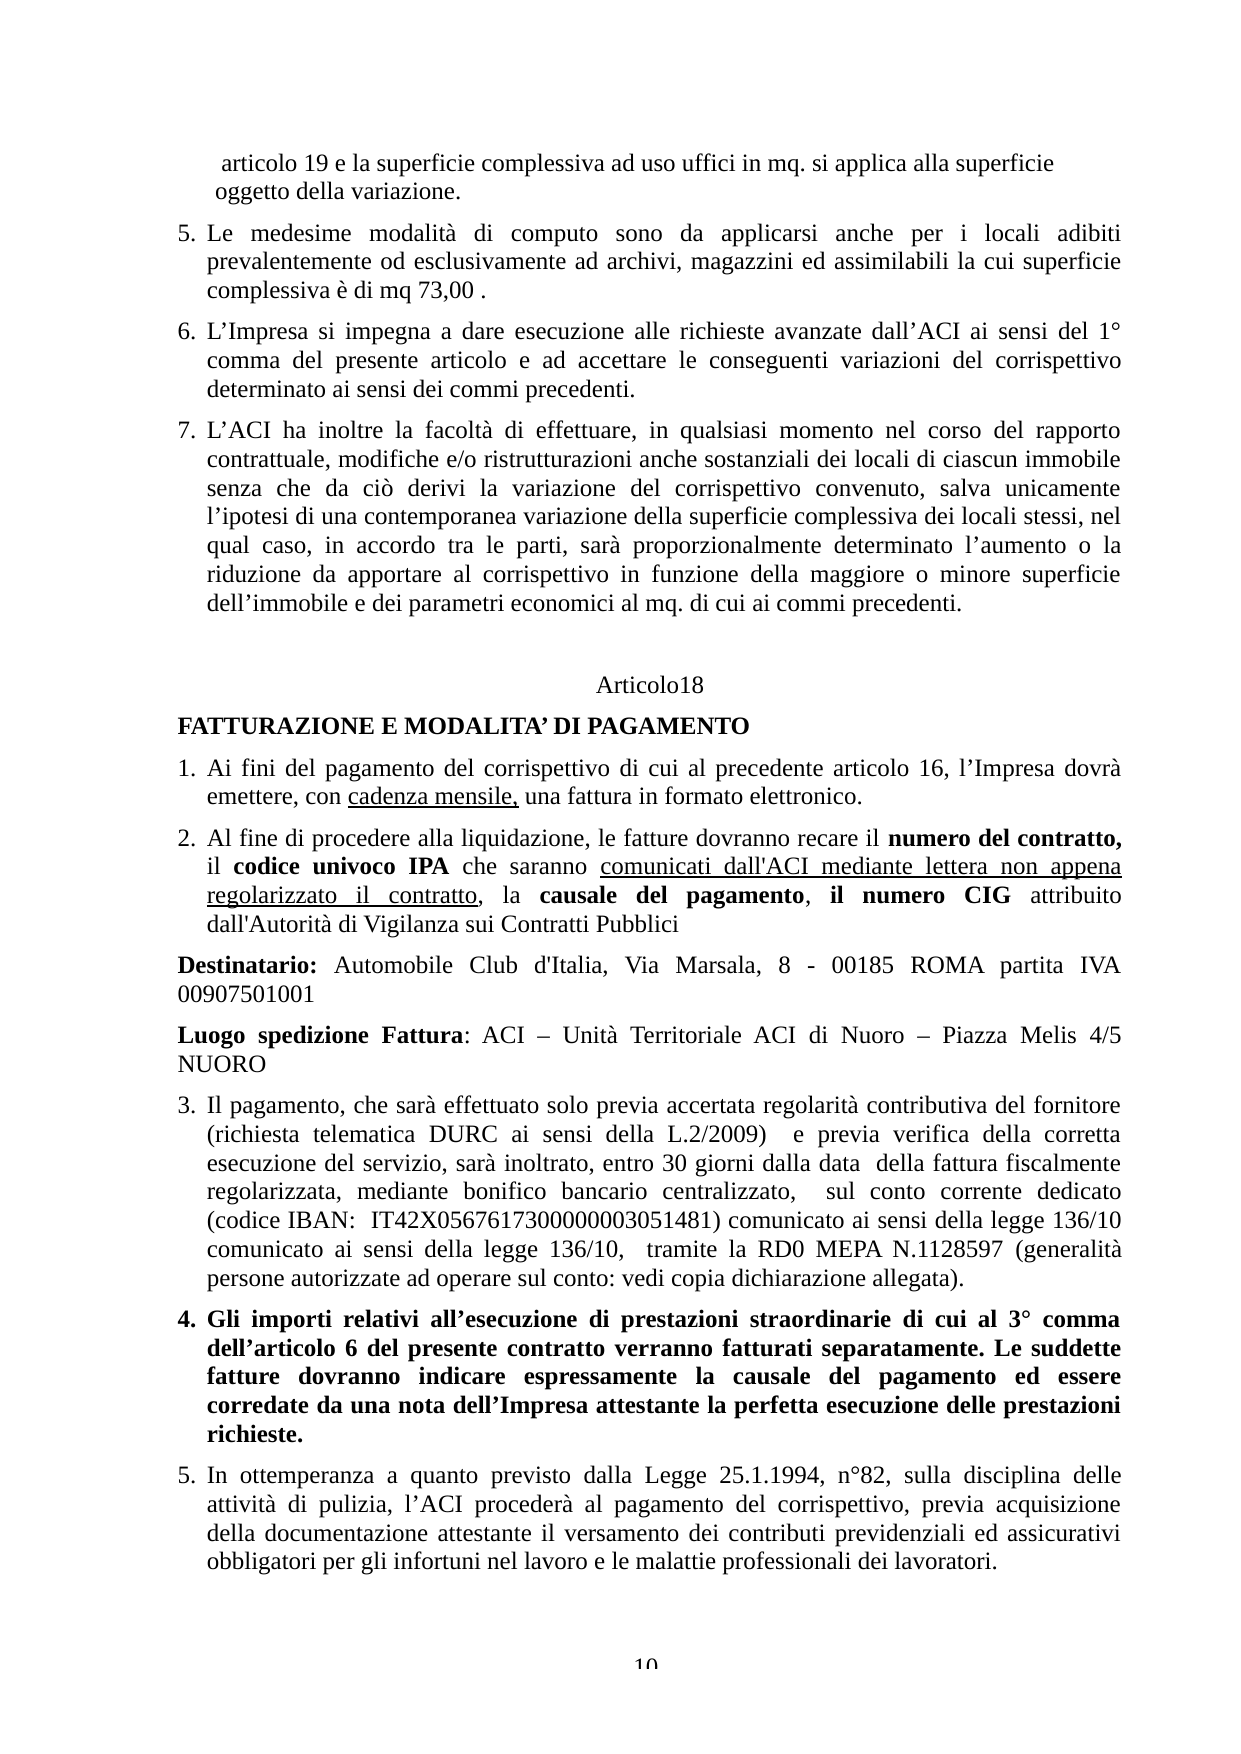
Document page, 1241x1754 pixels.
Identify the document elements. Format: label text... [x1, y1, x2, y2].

text Luogo spedizione Fattura: ACI – Unità Territoriale ACI di Nuoro – Piazza Melis 4/5 NUORO [177, 1020, 1122, 1078]
text Destinatario: Automobile Club d'Italia, Via Marsala, 8 - 00185 ROMA partita IVA 00907501001 [177, 950, 1122, 1008]
list In ottemperanza a quanto previsto dalla Legge 25.1.1994, n°82, sulla disciplina delle attività di pulizia, l’ACI procederà al pagamento del corrispettivo, previa acquisizione della documentazione attestante il versamento dei contributi previdenziali ed assicurativi obbligatori per gli infortuni nel lavoro e le malattie professionali dei lavoratori. [177, 1460, 1122, 1575]
list L’Impresa si impegna a dare esecuzione alle richieste avanzate dall’ACI ai sensi del 1° comma del presente articolo e ad accettare le conseguenti variazioni del corrispettivo determinato ai sensi dei commi precedenti. [177, 316, 1122, 403]
text oggetto della variazione. [177, 176, 1122, 205]
list Al fine di procedere alla liquidazione, le fatture dovranno recare il numero del contratto, il codice univoco IPA che saranno comunicati dall'ACI mediante lettera non appena regolarizzato il contratto, la causale del pagamento, il numero CIG attribuito dall'Autorità di Vigilanza sui Contratti Pubblici [177, 823, 1122, 938]
list Il pagamento, che sarà effettuato solo previa accertata regolarità contributiva del fornitore (richiesta telematica DURC ai sensi della L.2/2009) e previa verifica della corretta esecuzione del servizio, sarà inoltrato, entro 30 giorni dalla data della fattura fiscalmente regolarizzata, mediante bonifico bancario centralizzato, sul conto corrente dedicato (codice IBAN: IT42X0567617300000003051481) comunicato ai sensi della legge 136/10 comunicato ai sensi della legge 136/10, tramite la RD0 MEPA N.1128597 (generalità persone autorizzate ad operare sul conto: vedi copia dichiarazione allegata). [177, 1090, 1122, 1291]
list Gli importi relativi all’esecuzione di prestazioni straordinarie di cui al 3° comma dell’articolo 6 del presente contratto verranno fatturati separatamente. Le suddette fatture dovranno indicare espressamente la causale del pagamento ed essere corredate da una nota dell’Impresa attestante la perfetta esecuzione delle prestazioni richieste. [177, 1304, 1122, 1448]
list Le medesime modalità di computo sono da applicarsi anche per i locali adibiti prevalentemente od esclusivamente ad archivi, magazzini ed assimilabili la cui superficie complessiva è di mq 73,00 . [177, 218, 1122, 304]
text Articolo18 [177, 670, 1122, 699]
list Ai fini del pagamento del corrispettivo di cui al precedente articolo 16, l’Impresa dovrà emettere, con cadenza mensile, una fattura in formato elettronico. [177, 753, 1122, 810]
text articolo 19 e la superficie complessiva ad uso uffici in mq. si applica alla superficie [177, 148, 1122, 176]
text FATTURAZIONE E MODALITA’ DI PAGAMENTO [177, 711, 1122, 740]
list L’ACI ha inoltre la facoltà di effettuare, in qualsiasi momento nel corso del rapporto contrattuale, modifiche e/o ristrutturazioni anche sostanziali dei locali di ciascun immobile senza che da ciò derivi la variazione del corrispettivo convenuto, salva unicamente l’ipotesi di una contemporanea variazione della superficie complessiva dei locali stessi, nel qual caso, in accordo tra le parti, sarà proporzionalmente determinato l’aumento o la riduzione da apportare al corrispettivo in funzione della maggiore o minore superficie dell’immobile e dei parametri economici al mq. di cui ai commi precedenti. [177, 415, 1122, 616]
